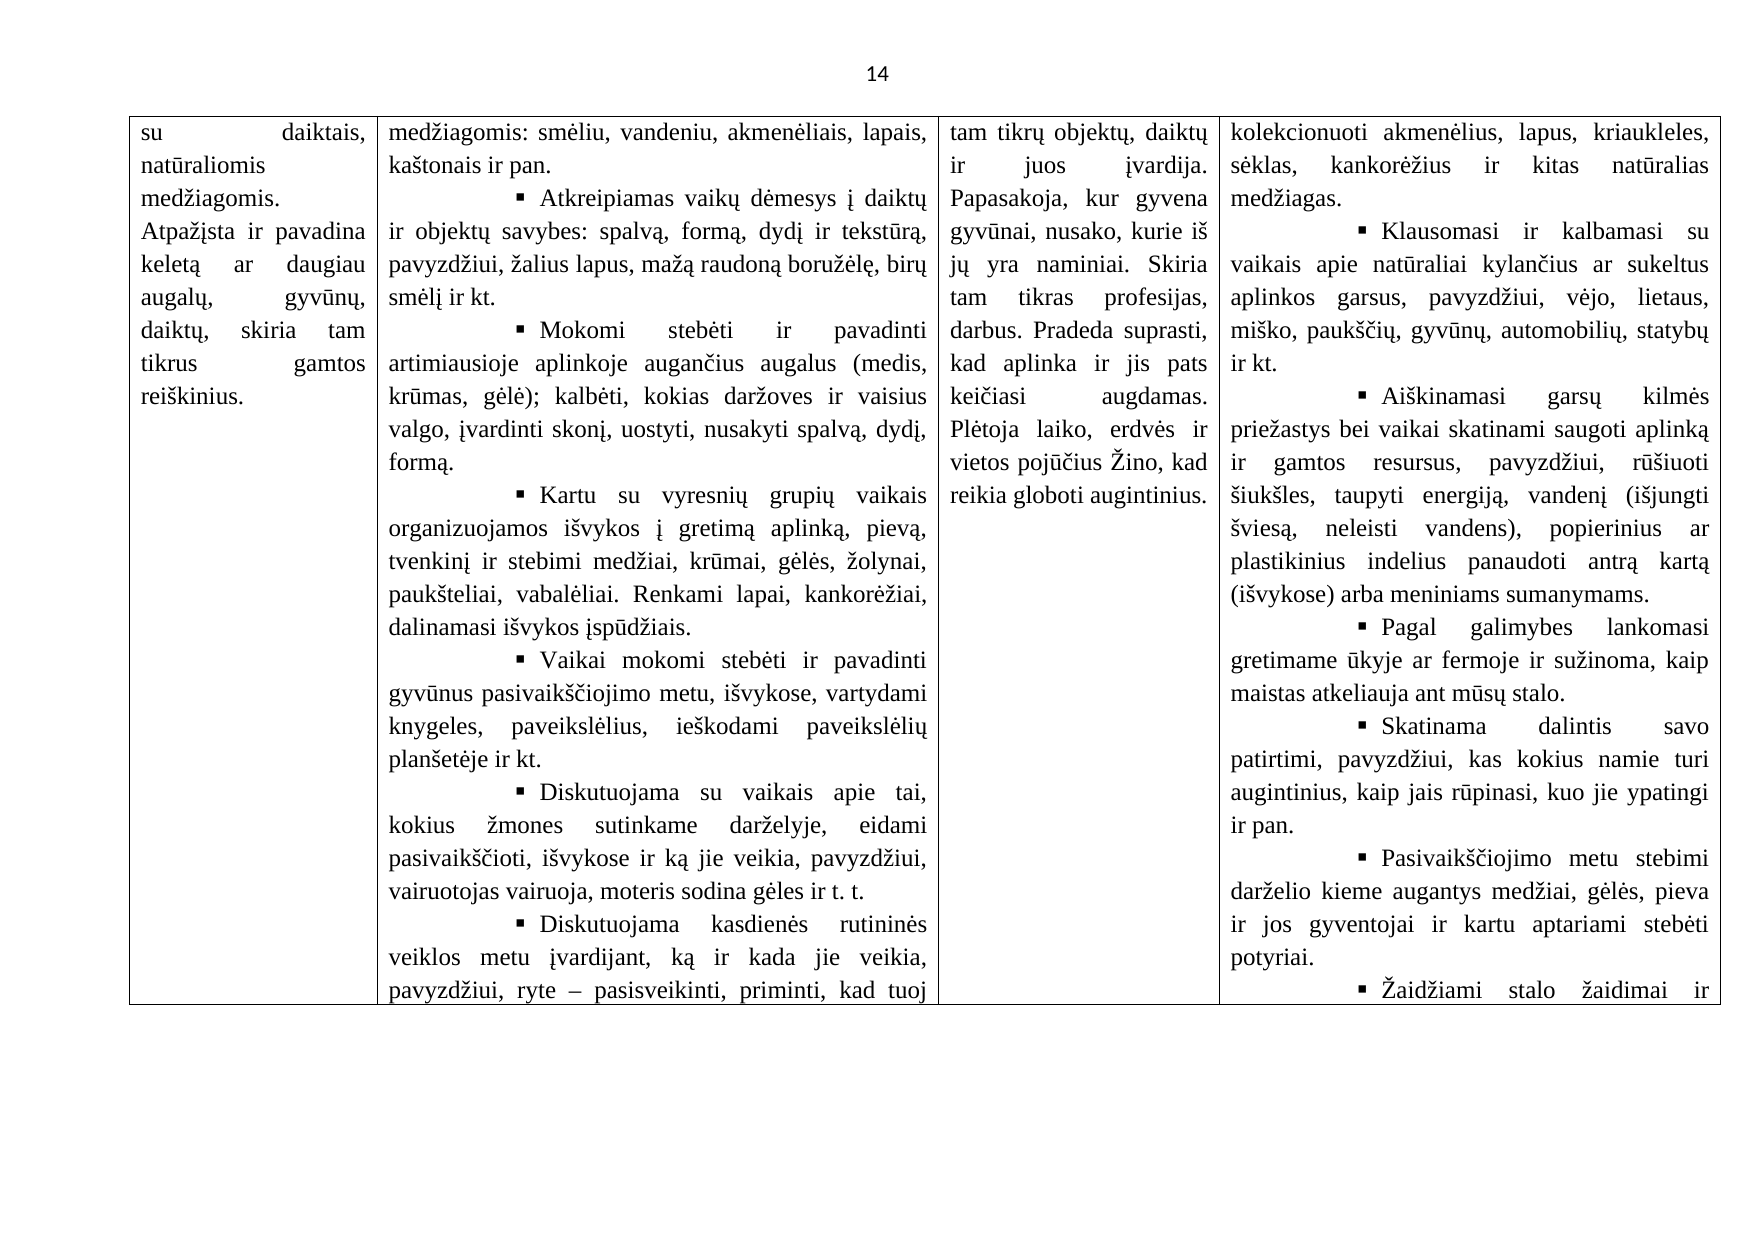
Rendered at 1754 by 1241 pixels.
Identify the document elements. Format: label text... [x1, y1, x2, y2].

table_cell tam tikrų objektų, daiktų ir juos įvardija. Papasakoja, kur gyvena gyvūnai, nusako, kurie iš jų yra naminiai. Skiria tam tikras profesijas, darbus. Pradeda suprasti, kad aplinka ir jis pats keičiasi augdamas. Plėtoja laiko, erdvės ir vietos pojūčius Žino, kad reikia globoti augintinius. [939, 117, 1219, 1004]
table_cell kolekcionuoti akmenėlius, lapus, kriaukleles, sėklas, kankorėžius ir kitas natūralias medžiagas.  Klausomasi ir kalbamasi su vaikais apie natūraliai kylančius ar sukeltus aplinkos garsus, pavyzdžiui, vėjo, lietaus, miško, paukščių, gyvūnų, automobilių, statybų ir kt.  Aiškinamasi garsų kilmės priežastys bei vaikai skatinami saugoti aplinką ir gamtos resursus, pavyzdžiui, rūšiuoti šiukšles, taupyti energiją, vandenį (išjungti šviesą, neleisti vandens), popierinius ar plastikinius indelius panaudoti antrą kartą (išvykose) arba meniniams sumanymams.  Pagal galimybes lankomasi gretimame ūkyje ar fermoje ir sužinoma, kaip maistas atkeliauja ant mūsų stalo.  Skatinama dalintis savo patirtimi, pavyzdžiui, kas kokius namie turi augintinius, kaip jais rūpinasi, kuo jie ypatingi ir pan.  Pasivaikščiojimo metu stebimi darželio kieme augantys medžiai, gėlės, pieva ir jos gyventojai ir kartu aptariami stebėti potyriai.  Žaidžiami stalo žaidimai ir [1220, 117, 1720, 1004]
table_cell medžiagomis: smėliu, vandeniu, akmenėliais, lapais, kaštonais ir pan.  Atkreipiamas vaikų dėmesys į daiktų ir objektų savybes: spalvą, formą, dydį ir tekstūrą, pavyzdžiui, žalius lapus, mažą raudoną boružėlę, birų smėlį ir kt.  Mokomi stebėti ir pavadinti artimiausioje aplinkoje augančius augalus (medis, krūmas, gėlė); kalbėti, kokias daržoves ir vaisius valgo, įvardinti skonį, uostyti, nusakyti spalvą, dydį, formą.  Kartu su vyresnių grupių vaikais organizuojamos išvykos į gretimą aplinką, pievą, tvenkinį ir stebimi medžiai, krūmai, gėlės, žolynai, paukšteliai, vabalėliai. Renkami lapai, kankorėžiai, dalinamasi išvykos įspūdžiais.  Vaikai mokomi stebėti ir pavadinti gyvūnus pasivaikščiojimo metu, išvykose, vartydami knygeles, paveikslėlius, ieškodami paveikslėlių planšetėje ir kt.  Diskutuojama su vaikais apie tai, kokius žmones sutinkame darželyje, eidami pasivaikščioti, išvykose ir ką jie veikia, pavyzdžiui, vairuotojas vairuoja, moteris sodina gėles ir t. t.  Diskutuojama kasdienės rutininės veiklos metu įvardijant, ką ir kada jie veikia, pavyzdžiui, ryte – pasisveikinti, priminti, kad tuoj [378, 117, 938, 1004]
table_cell su daiktais, natūraliomis medžiagomis. Atpažįsta ir pavadina keletą ar daugiau augalų, gyvūnų, daiktų, skiria tam tikrus gamtos reiškinius. [130, 117, 377, 1004]
